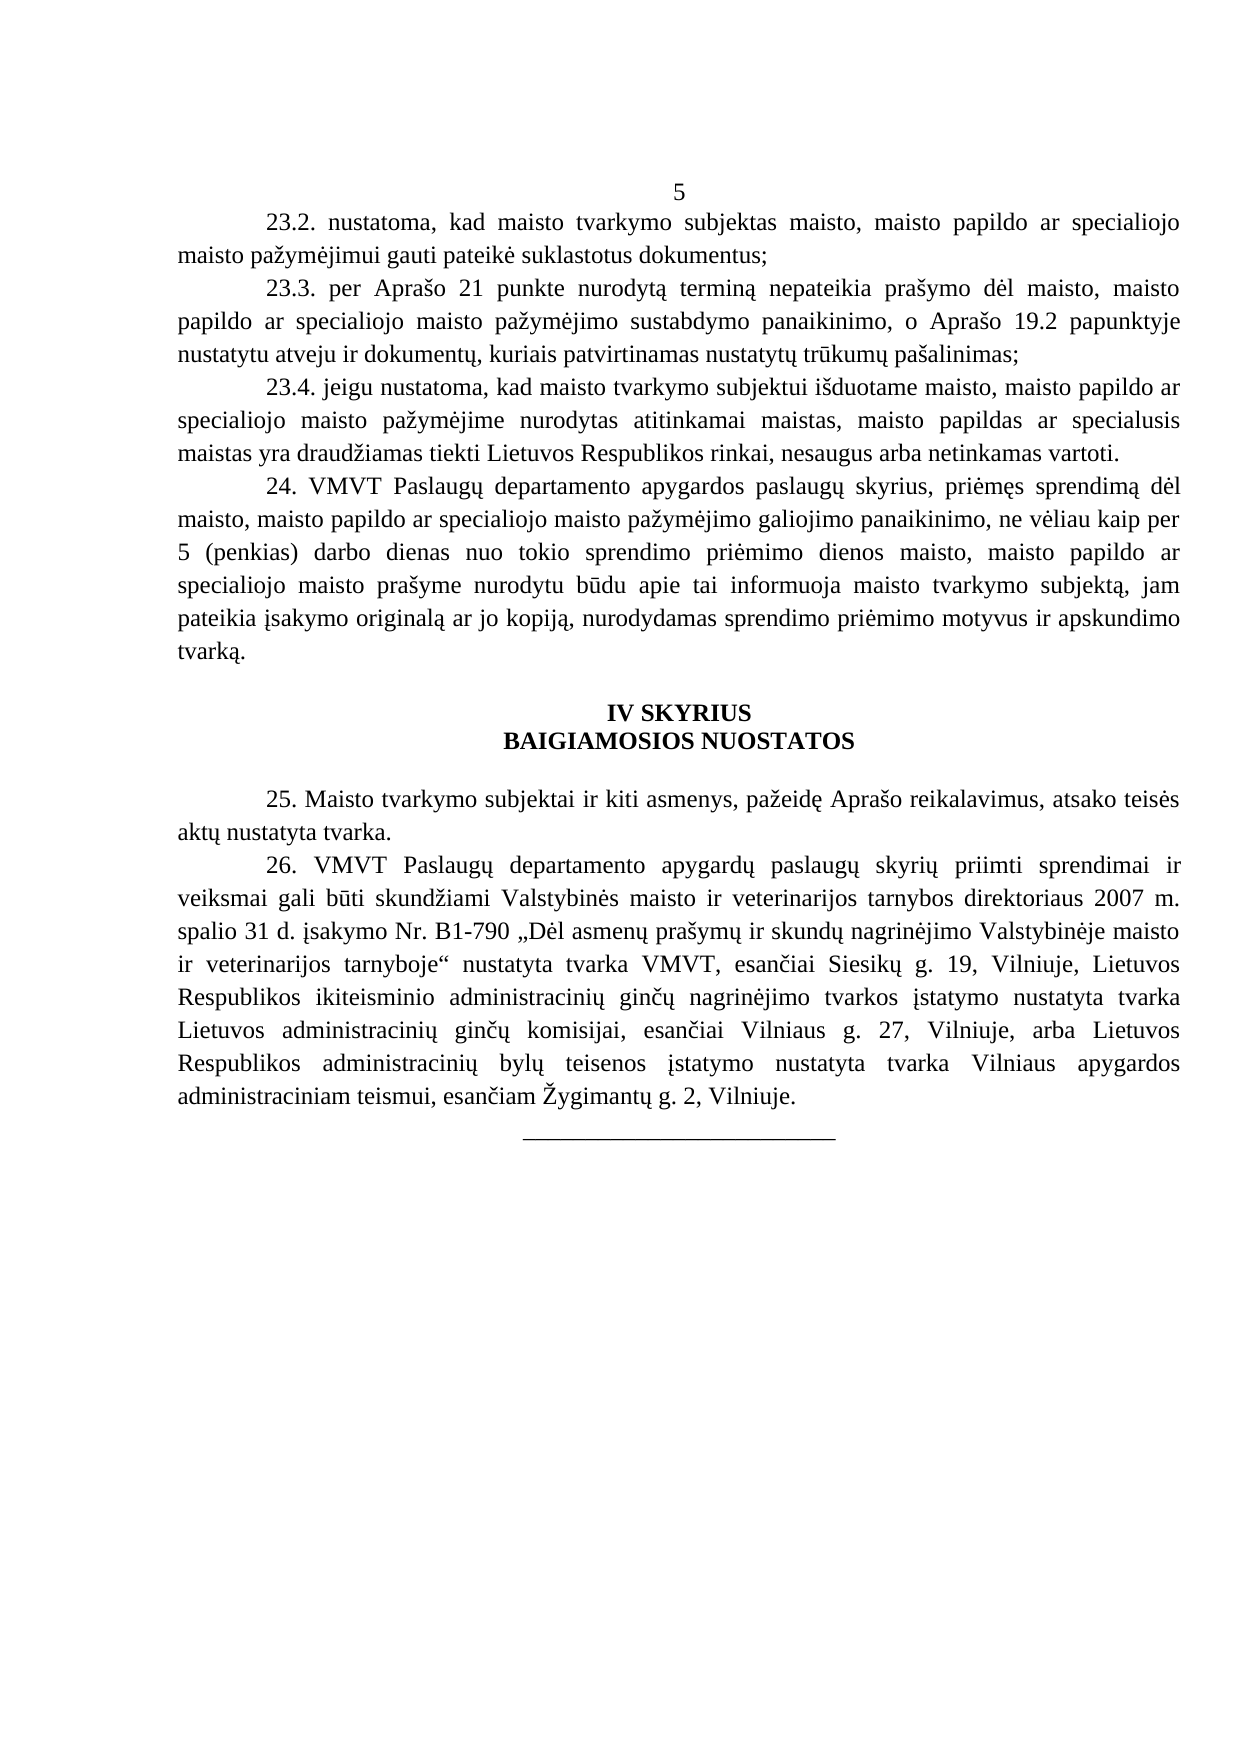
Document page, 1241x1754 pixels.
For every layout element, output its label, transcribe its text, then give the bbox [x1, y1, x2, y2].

text 26. VMVT Paslaugų departamento apygardų paslaugų skyrių priimti sprendimai ir veiksmai gali būti skundžiami Valstybinės maisto ir veterinarijos tarnybos direktoriaus 2007 m. spalio 31 d. įsakymo Nr. B1-790 „Dėl asmenų prašymų ir skundų nagrinėjimo Valstybinėje maisto ir veterinarijos tarnyboje“ nustatyta tvarka VMVT, esančiai Siesikų g. 19, Vilniuje, Lietuvos Respublikos ikiteisminio administracinių ginčų nagrinėjimo tvarkos įstatymo nustatyta tvarka Lietuvos administracinių ginčų komisijai, esančiai Vilniaus g. 27, Vilniuje, arba Lietuvos Respublikos administracinių bylų teisenos įstatymo nustatyta tvarka Vilniaus apygardos administraciniam teismui, esančiam Žygimantų g. 2, Vilniuje. [177, 850, 1181, 1110]
text _________________________ [177, 1114, 1181, 1143]
text 23.3. per Aprašo 21 punkte nurodytą terminą nepateikia prašymo dėl maisto, maisto papildo ar specialiojo maisto pažymėjimo sustabdymo panaikinimo, o Aprašo 19.2 papunktyje nustatytu atveju ir dokumentų, kuriais patvirtinamas nustatytų trūkumų pašalinimas; [177, 273, 1181, 367]
text 23.4. jeigu nustatoma, kad maisto tvarkymo subjektui išduotame maisto, maisto papildo ar specialiojo maisto pažymėjime nurodytas atitinkamai maistas, maisto papildas ar specialusis maistas yra draudžiamas tiekti Lietuvos Respublikos rinkai, nesaugus arba netinkamas vartoti. [177, 372, 1181, 467]
text 23.2. nustatoma, kad maisto tvarkymo subjektas maisto, maisto papildo ar specialiojo maisto pažymėjimui gauti pateikė suklastotus dokumentus; [177, 207, 1181, 268]
text IV SKYRIUS [177, 669, 1181, 726]
text 24. VMVT Paslaugų departamento apygardos paslaugų skyrius, priėmęs sprendimą dėl maisto, maisto papildo ar specialiojo maisto pažymėjimo galiojimo panaikinimo, ne vėliau kaip per 5 (penkias) darbo dienas nuo tokio sprendimo priėmimo dienos maisto, maisto papildo ar specialiojo maisto prašyme nurodytu būdu apie tai informuoja maisto tvarkymo subjektą, jam pateikia įsakymo originalą ar jo kopiją, nurodydamas sprendimo priėmimo motyvus ir apskundimo tvarką. [177, 471, 1181, 665]
text BAIGIAMOSIOS NUOSTATOS [177, 726, 1181, 755]
text 25. Maisto tvarkymo subjektai ir kiti asmenys, pažeidę Aprašo reikalavimus, atsako teisės aktų nustatyta tvarka. [177, 784, 1181, 846]
